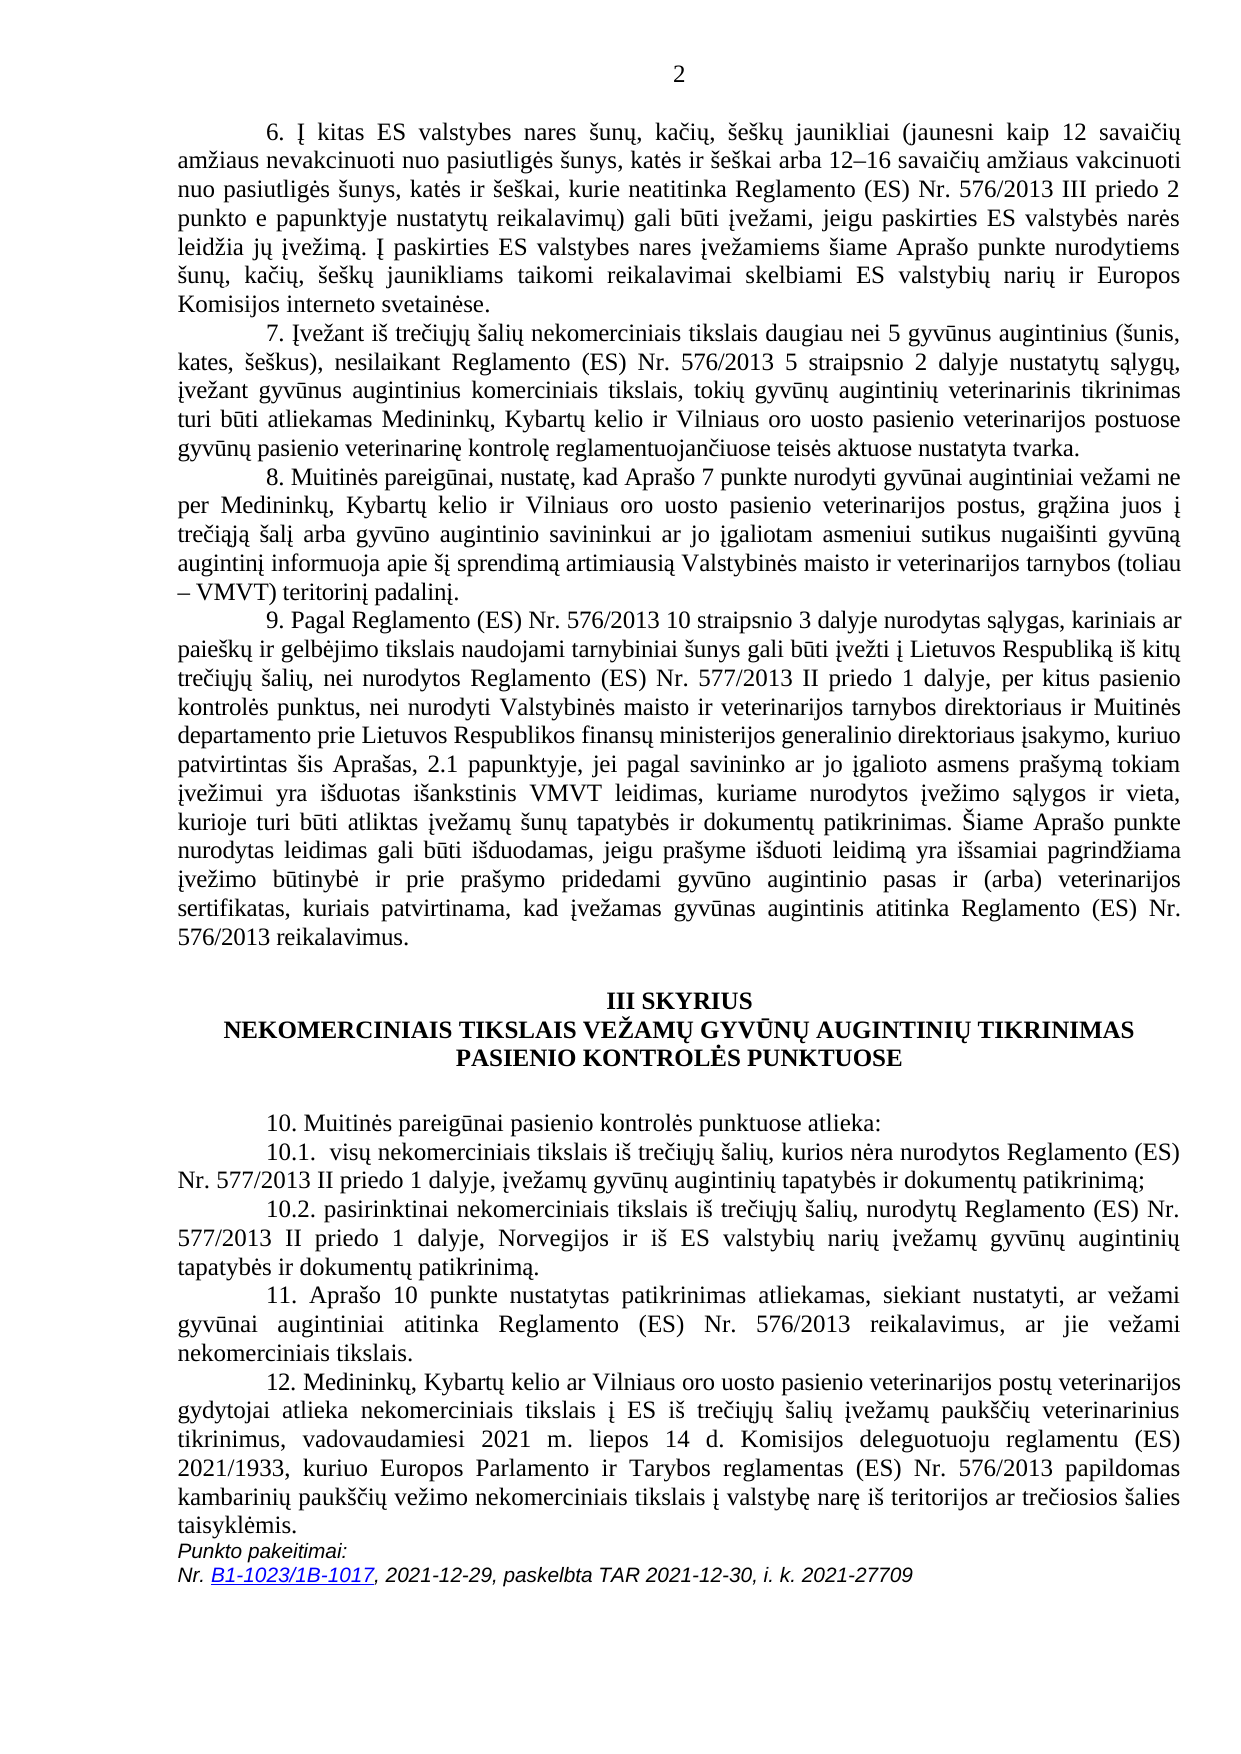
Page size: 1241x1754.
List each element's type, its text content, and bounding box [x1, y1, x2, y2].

text III skyrius [177, 986, 1181, 1015]
text 8. Muitinės pareigūnai, nustatę, kad Aprašo 7 punkte nurodyti gyvūnai augintiniai vežami ne per Medininkų, Kybartų kelio ir Vilniaus oro uosto pasienio veterinarijos postus, grąžina juos į trečiąją šalį arba gyvūno augintinio savininkui ar jo įgaliotam asmeniui sutikus nugaišinti gyvūną augintinį informuoja apie šį sprendimą artimiausią Valstybinės maisto ir veterinarijos tarnybos (toliau – VMVT) teritorinį padalinį. [177, 462, 1181, 605]
text 10.1. visų nekomerciniais tikslais iš trečiųjų šalių, kurios nėra nurodytos Reglamento (ES) Nr. 577/2013 II priedo 1 dalyje, įvežamų gyvūnų augintinių tapatybės ir dokumentų patikrinimą; [177, 1137, 1181, 1194]
text 9. Pagal Reglamento (ES) Nr. 576/2013 10 straipsnio 3 dalyje nurodytas sąlygas, kariniais ar paieškų ir gelbėjimo tikslais naudojami tarnybiniai šunys gali būti įvežti į Lietuvos Respubliką iš kitų trečiųjų šalių, nei nurodytos Reglamento (ES) Nr. 577/2013 II priedo 1 dalyje, per kitus pasienio kontrolės punktus, nei nurodyti Valstybinės maisto ir veterinarijos tarnybos direktoriaus ir Muitinės departamento prie Lietuvos Respublikos finansų ministerijos generalinio direktoriaus įsakymo, kuriuo patvirtintas šis Aprašas, 2.1 papunktyje, jei pagal savininko ar jo įgalioto asmens prašymą tokiam įvežimui yra išduotas išankstinis VMVT leidimas, kuriame nurodytos įvežimo sąlygos ir vieta, kurioje turi būti atliktas įvežamų šunų tapatybės ir dokumentų patikrinimas. Šiame Aprašo punkte nurodytas leidimas gali būti išduodamas, jeigu prašyme išduoti leidimą yra išsamiai pagrindžiama įvežimo būtinybė ir prie prašymo pridedami gyvūno augintinio pasas ir (arba) veterinarijos sertifikatas, kuriais patvirtinama, kad įvežamas gyvūnas augintinis atitinka Reglamento (ES) Nr. 576/2013 reikalavimus. [177, 605, 1181, 950]
text Nekomerciniais tikslais vežamų GYVŪNŲ AUGINTINIŲ TIKRINIMAS PASIENIO KONTROLĖS PUNKTUOSE [177, 1015, 1181, 1072]
text Nr. B1-1023/1B-1017, 2021-12-29, paskelbta TAR 2021-12-30, i. k. 2021-27709 [177, 1563, 1181, 1587]
text 11. Aprašo 10 punkte nustatytas patikrinimas atliekamas, siekiant nustatyti, ar vežami gyvūnai augintiniai atitinka Reglamento (ES) Nr. 576/2013 reikalavimus, ar jie vežami nekomerciniais tikslais. [177, 1280, 1181, 1367]
text 10. Muitinės pareigūnai pasienio kontrolės punktuose atlieka: [177, 1108, 1181, 1137]
text Punkto pakeitimai: [177, 1539, 1181, 1563]
text 10.2. pasirinktinai nekomerciniais tikslais iš trečiųjų šalių, nurodytų Reglamento (ES) Nr. 577/2013 II priedo 1 dalyje, Norvegijos ir iš ES valstybių narių įvežamų gyvūnų augintinių tapatybės ir dokumentų patikrinimą. [177, 1194, 1181, 1280]
text 6. Į kitas ES valstybes nares šunų, kačių, šeškų jaunikliai (jaunesni kaip 12 savaičių amžiaus nevakcinuoti nuo pasiutligės šunys, katės ir šeškai arba 12–16 savaičių amžiaus vakcinuoti nuo pasiutligės šunys, katės ir šeškai, kurie neatitinka Reglamento (ES) Nr. 576/2013 III priedo 2 punkto e papunktyje nustatytų reikalavimų) gali būti įvežami, jeigu paskirties ES valstybės narės leidžia jų įvežimą. Į paskirties ES valstybes nares įvežamiems šiame Aprašo punkte nurodytiems šunų, kačių, šeškų jaunikliams taikomi reikalavimai skelbiami ES valstybių narių ir Europos Komisijos interneto svetainėse. [177, 117, 1181, 318]
text 12. Medininkų, Kybartų kelio ar Vilniaus oro uosto pasienio veterinarijos postų veterinarijos gydytojai atlieka nekomerciniais tikslais į ES iš trečiųjų šalių įvežamų paukščių veterinarinius tikrinimus, vadovaudamiesi 2021 m. liepos 14 d. Komisijos deleguotuoju reglamentu (ES) 2021/1933, kuriuo Europos Parlamento ir Tarybos reglamentas (ES) Nr. 576/2013 papildomas kambarinių paukščių vežimo nekomerciniais tikslais į valstybę narę iš teritorijos ar trečiosios šalies taisyklėmis. [177, 1367, 1181, 1539]
text 7. Įvežant iš trečiųjų šalių nekomerciniais tikslais daugiau nei 5 gyvūnus augintinius (šunis, kates, šeškus), nesilaikant Reglamento (ES) Nr. 576/2013 5 straipsnio 2 dalyje nustatytų sąlygų, įvežant gyvūnus augintinius komerciniais tikslais, tokių gyvūnų augintinių veterinarinis tikrinimas turi būti atliekamas Medininkų, Kybartų kelio ir Vilniaus oro uosto pasienio veterinarijos postuose gyvūnų pasienio veterinarinę kontrolę reglamentuojančiuose teisės aktuose nustatyta tvarka. [177, 318, 1181, 462]
